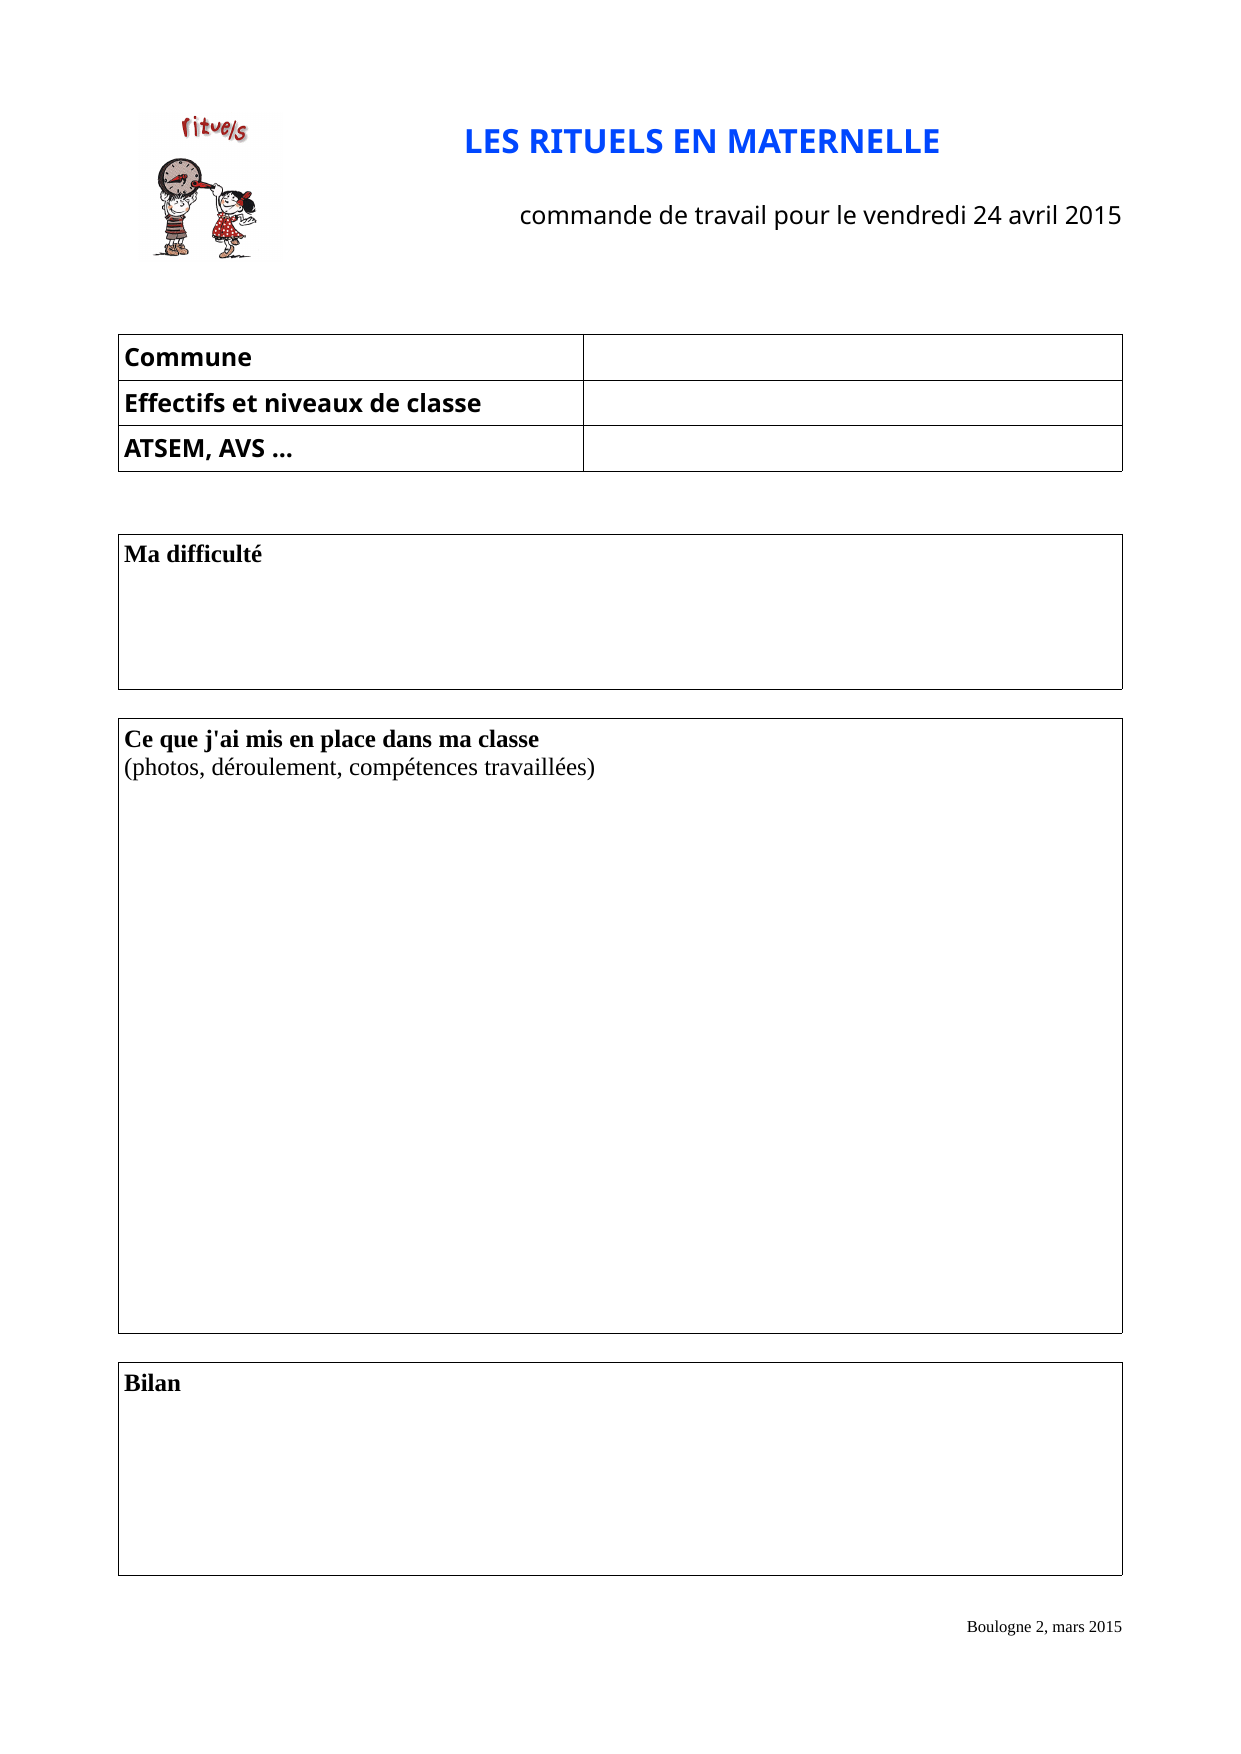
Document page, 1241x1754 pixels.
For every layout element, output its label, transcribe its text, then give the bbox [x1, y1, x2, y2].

table_cell Effectifs et niveaux de classe [119, 381, 583, 425]
picture [137, 112, 283, 262]
text LES RITUELS EN MATERNELLE [283, 118, 1122, 163]
table_header Bilan [119, 1363, 1122, 1575]
table_cell [584, 426, 1122, 471]
text [118, 118, 137, 163]
table_header Commune [119, 335, 583, 379]
table_cell ATSEM, AVS ... [119, 426, 583, 471]
table_header Ma difficulté [119, 535, 1122, 689]
text commande de travail pour le vendredi 24 avril 2015 [283, 198, 1122, 232]
table_cell [584, 381, 1122, 425]
table_header [584, 335, 1122, 379]
table_header Ce que j'ai mis en place dans ma classe (photos, déroulement, compétences travaillées) [119, 719, 1122, 1333]
